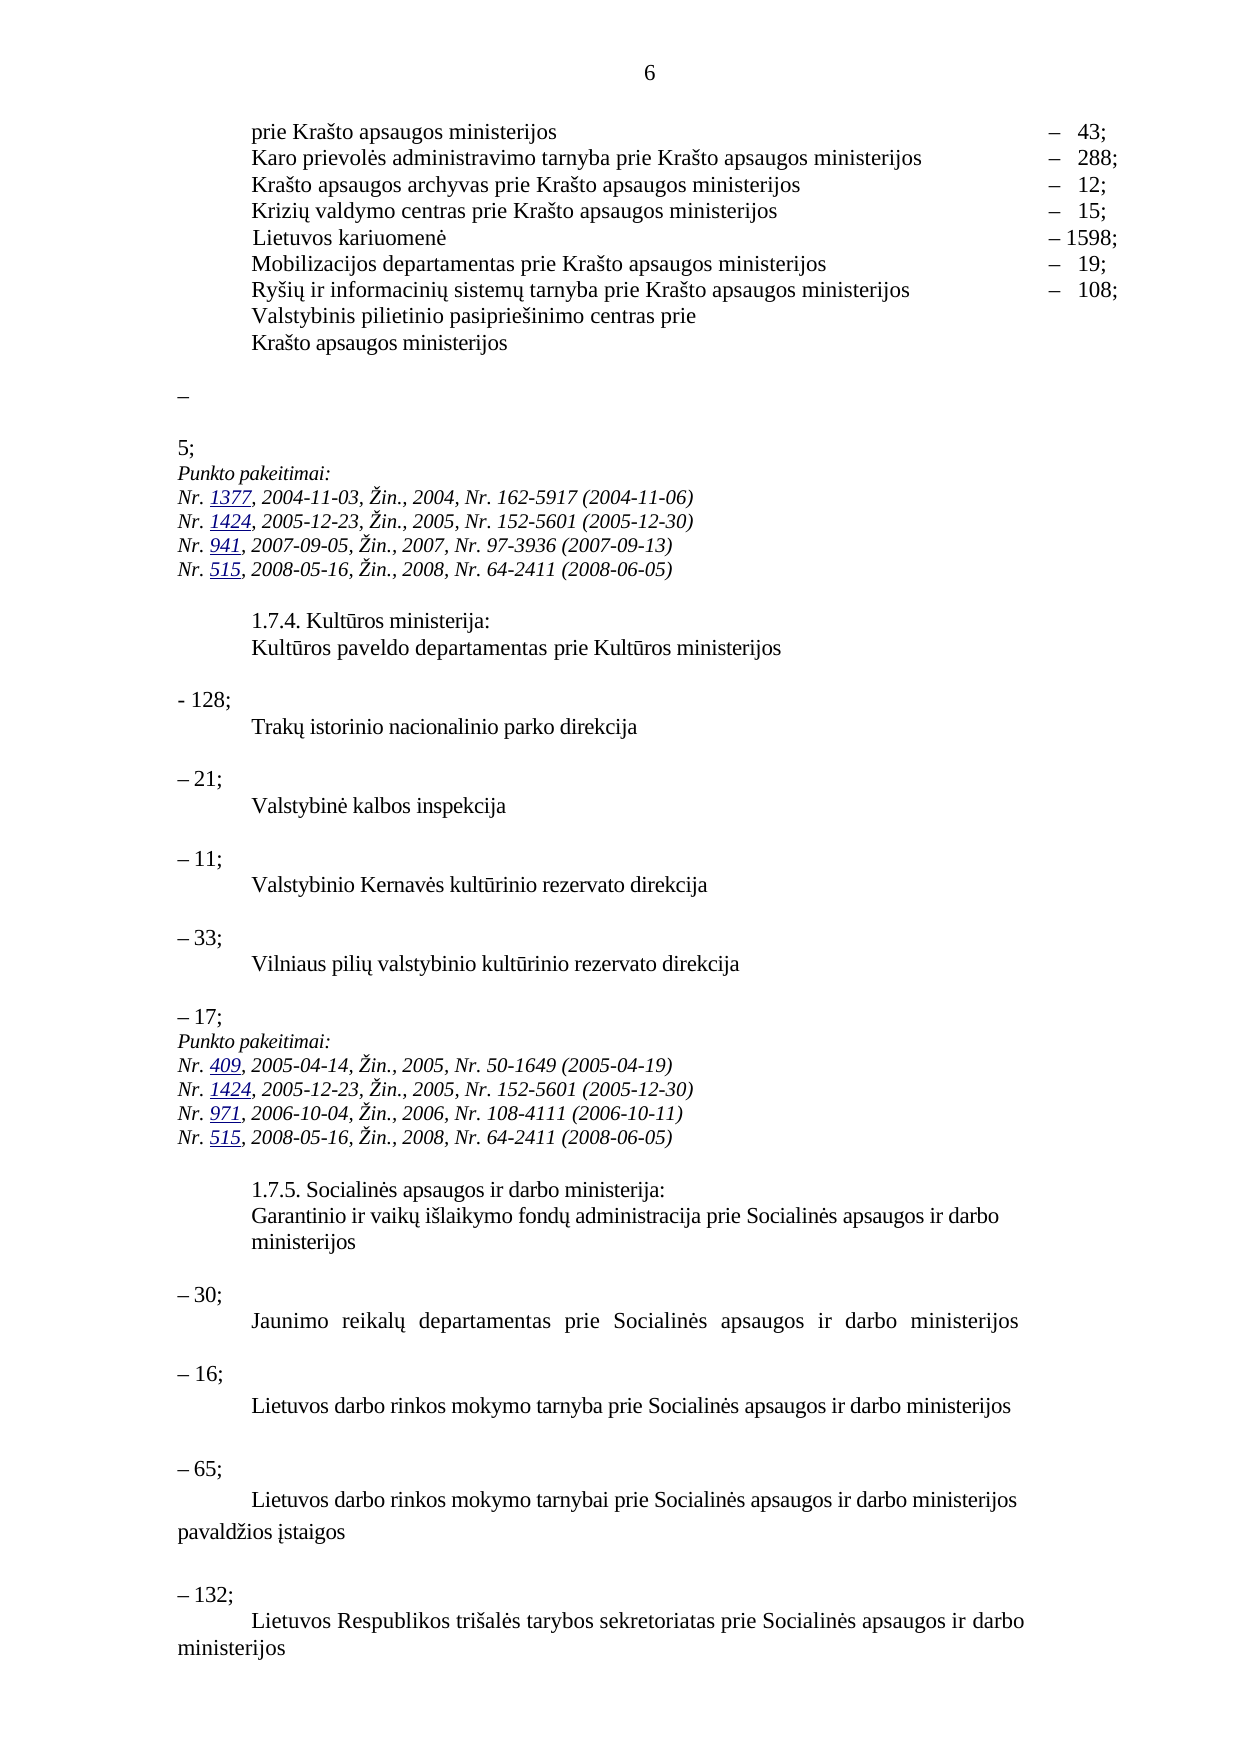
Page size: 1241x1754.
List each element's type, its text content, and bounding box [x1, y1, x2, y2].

text Krizių valdymo centras prie Krašto apsaugos ministerijos – 15; [177, 197, 1122, 223]
text 1.7.5. Socialinės apsaugos ir darbo ministerija: [177, 1176, 1122, 1202]
text Lietuvos darbo rinkos mokymo tarnyba prie Socialinės apsaugos ir darbo ministerijos – 65; [177, 1387, 1033, 1481]
text Nr. 515, 2008-05-16, Žin., 2008, Nr. 64-2411 (2008-06-05) [177, 557, 1122, 581]
text Jaunimo reikalų departamentas prie Socialinės apsaugos ir darbo ministerijos – 16; [177, 1307, 1033, 1387]
text Nr. 971, 2006-10-04, Žin., 2006, Nr. 108-4111 (2006-10-11) [177, 1101, 1122, 1125]
text Ryšių ir informacinių sistemų tarnyba prie Krašto apsaugos ministerijos – 108; [177, 276, 1122, 303]
text Valstybinė kalbos inspekcija – 11; [177, 792, 1033, 871]
text Nr. 1424, 2005-12-23, Žin., 2005, Nr. 152-5601 (2005-12-30) [177, 1077, 1122, 1101]
text Valstybinis pilietinio pasipriešinimo centras prie [177, 303, 1122, 329]
text ministerijos – 30; [177, 1228, 1033, 1307]
text 1.7.4. Kultūros ministerija: [177, 607, 1033, 634]
text Nr. 515, 2008-05-16, Žin., 2008, Nr. 64-2411 (2008-06-05) [177, 1125, 1122, 1149]
text Lietuvos Respublikos trišalės tarybos sekretoriatas prie Socialinės apsaugos ir darbo ministerijos [177, 1607, 1033, 1660]
text Nr. 941, 2007-09-05, Žin., 2007, Nr. 97-3936 (2007-09-13) [177, 533, 1122, 557]
text prie Krašto apsaugos ministerijos – 43; [177, 118, 1122, 144]
text Lietuvos darbo rinkos mokymo tarnybai prie Socialinės apsaugos ir darbo ministerijos pavaldžios įstaigos – 132; [177, 1481, 1033, 1607]
text Punkto pakeitimai: [177, 1029, 1122, 1053]
text Mobilizacijos departamentas prie Krašto apsaugos ministerijos – 19; [177, 250, 1122, 276]
text Valstybinio Kernavės kultūrinio rezervato direkcija – 33; [177, 871, 1033, 950]
text Karo prievolės administravimo tarnyba prie Krašto apsaugos ministerijos – 288; [177, 144, 1122, 171]
text Nr. 1377, 2004-11-03, Žin., 2004, Nr. 162-5917 (2004-11-06) [177, 485, 1122, 509]
text Trakų istorinio nacionalinio parko direkcija – 21; [177, 713, 1033, 792]
text Krašto apsaugos archyvas prie Krašto apsaugos ministerijos – 12; [177, 171, 1122, 197]
text Vilniaus pilių valstybinio kultūrinio rezervato direkcija – 17; [177, 950, 1033, 1029]
text Lietuvos kariuomenė – 1598; [252, 223, 1122, 250]
text Nr. 409, 2005-04-14, Žin., 2005, Nr. 50-1649 (2005-04-19) [177, 1053, 1122, 1077]
text Punkto pakeitimai: [177, 461, 1122, 485]
text Garantinio ir vaikų išlaikymo fondų administracija prie Socialinės apsaugos ir darbo [177, 1202, 1033, 1228]
subtitle Krašto apsaugos ministerijos – 5; [177, 329, 1033, 461]
text Kultūros paveldo departamentas prie Kultūros ministerijos - 128; [177, 634, 1033, 713]
text Nr. 1424, 2005-12-23, Žin., 2005, Nr. 152-5601 (2005-12-30) [177, 509, 1122, 533]
